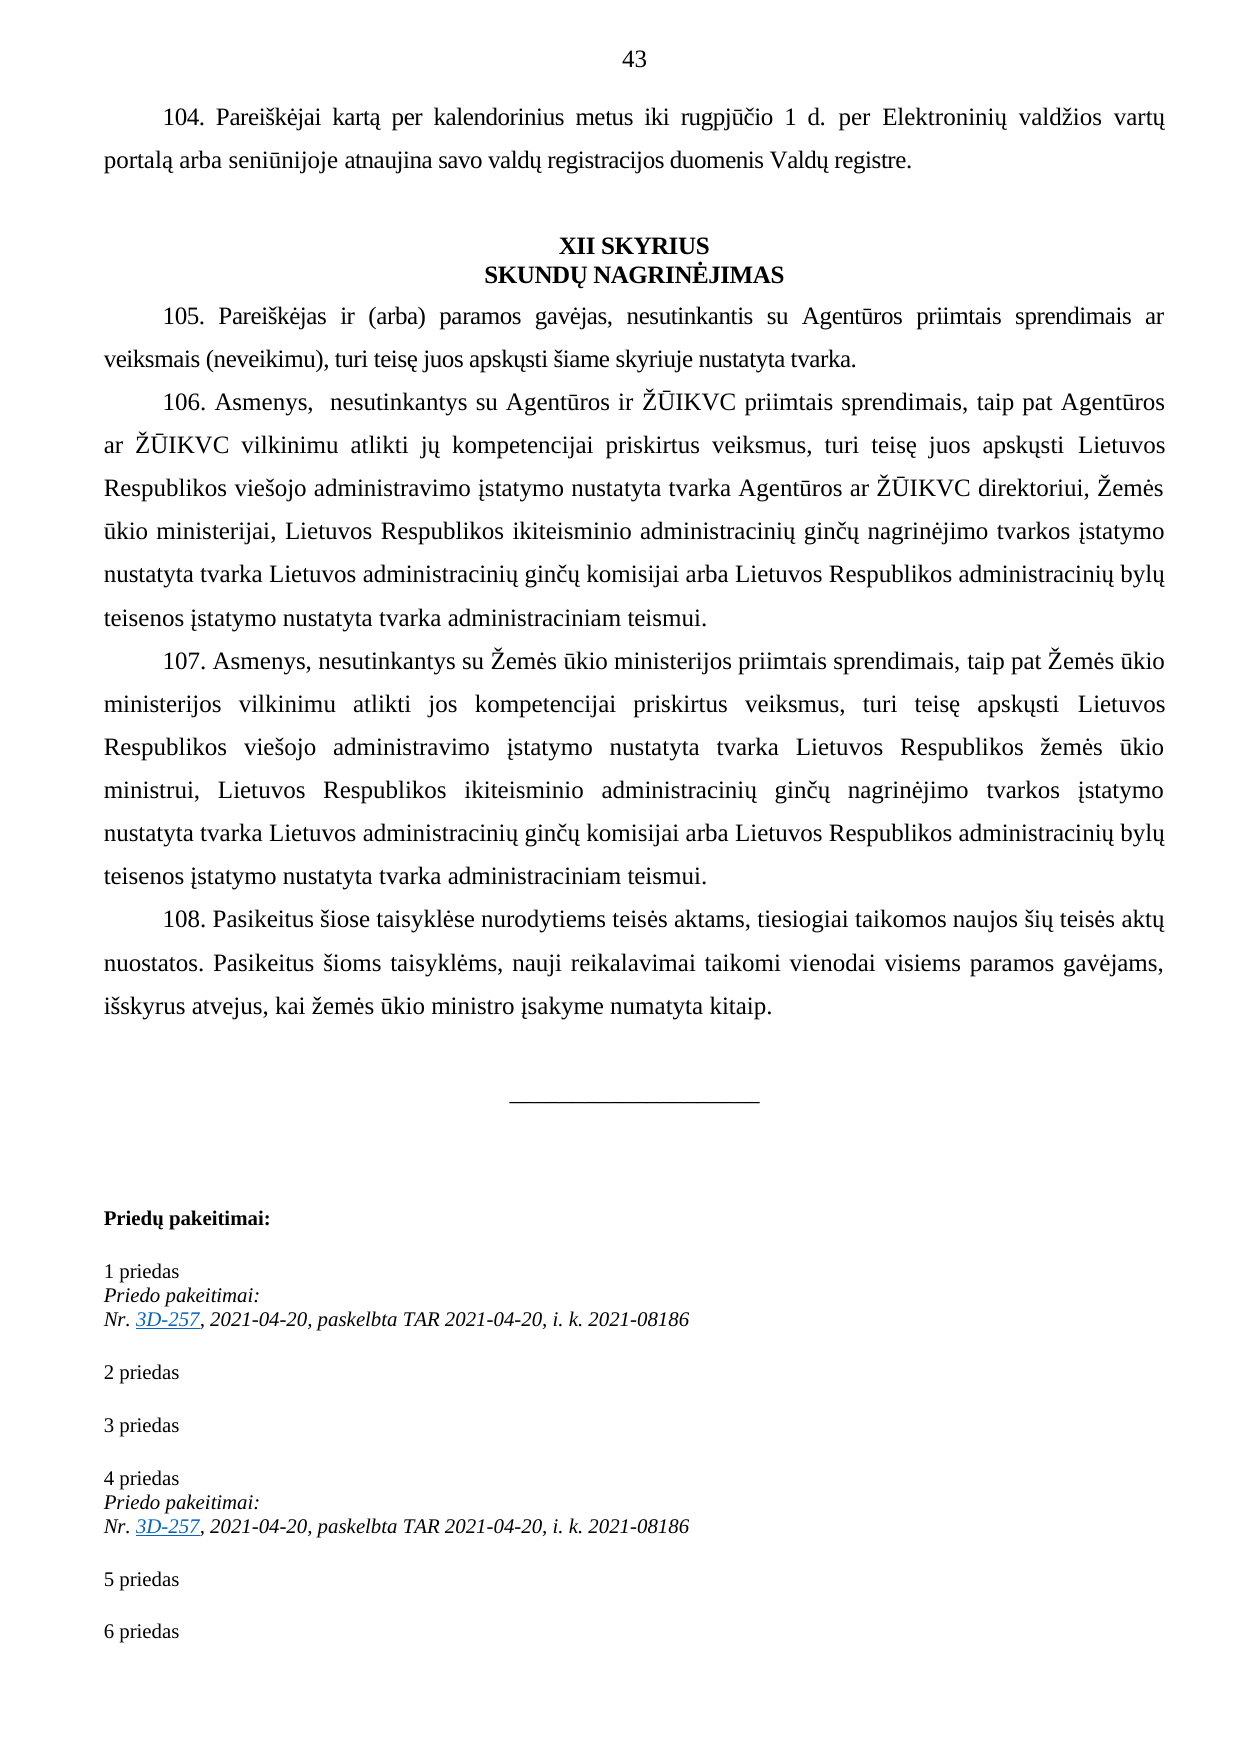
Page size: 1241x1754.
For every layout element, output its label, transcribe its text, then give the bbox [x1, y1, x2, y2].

text 107. Asmenys, nesutinkantys su Žemės ūkio ministerijos priimtais sprendimais, taip pat Žemės ūkio ministerijos vilkinimu atlikti jos kompetencijai priskirtus veiksmus, turi teisę apskųsti Lietuvos Respublikos viešojo administravimo įstatymo nustatyta tvarka Lietuvos Respublikos žemės ūkio ministrui, Lietuvos Respublikos ikiteisminio administracinių ginčų nagrinėjimo tvarkos įstatymo nustatyta tvarka Lietuvos administracinių ginčų komisijai arba Lietuvos Respublikos administracinių bylų teisenos įstatymo nustatyta tvarka administraciniam teismui. [103, 646, 1165, 890]
text 104. Pareiškėjai kartą per kalendorinius metus iki rugpjūčio 1 d. per Elektroninių valdžios vartų portalą arba seniūnijoje atnaujina savo valdų registracijos duomenis Valdų registre. [103, 102, 1165, 174]
text 2 priedas [103, 1360, 1165, 1384]
text 1 priedas [103, 1259, 1165, 1283]
text Nr. 3D-257, 2021-04-20, paskelbta TAR 2021-04-20, i. k. 2021-08186 [103, 1514, 1165, 1538]
text 5 priedas [103, 1567, 1165, 1591]
text 3 priedas [103, 1413, 1165, 1437]
text Priedo pakeitimai: [103, 1283, 1165, 1307]
text 105. Pareiškėjas ir (arba) paramos gavėjas, nesutinkantis su Agentūros priimtais sprendimais ar veiksmais (neveikimu), turi teisę juos apskųsti šiame skyriuje nustatyta tvarka. [103, 301, 1165, 373]
text ____________________ [103, 1077, 1165, 1106]
text 108. Pasikeitus šiose taisyklėse nurodytiems teisės aktams, tiesiogiai taikomos naujos šių teisės aktų nuostatos. Pasikeitus šioms taisyklėms, nauji reikalavimai taikomi vienodai visiems paramos gavėjams, išskyrus atvejus, kai žemės ūkio ministro įsakyme numatyta kitaip. [103, 904, 1165, 1019]
text 6 priedas [103, 1619, 1165, 1643]
text 106. Asmenys, nesutinkantys su Agentūros ir ŽŪIKVC priimtais sprendimais, taip pat Agentūros ar ŽŪIKVC vilkinimu atlikti jų kompetencijai priskirtus veiksmus, turi teisę juos apskųsti Lietuvos Respublikos viešojo administravimo įstatymo nustatyta tvarka Agentūros ar ŽŪIKVC direktoriui, Žemės ūkio ministerijai, Lietuvos Respublikos ikiteisminio administracinių ginčų nagrinėjimo tvarkos įstatymo nustatyta tvarka Lietuvos administracinių ginčų komisijai arba Lietuvos Respublikos administracinių bylų teisenos įstatymo nustatyta tvarka administraciniam teismui. [103, 387, 1165, 631]
text SKUNDŲ NAGRINĖJIMAS [103, 260, 1165, 289]
text 4 priedas [103, 1466, 1165, 1490]
text Priedų pakeitimai: [103, 1206, 1165, 1230]
text XII SKYRIUS [103, 231, 1165, 260]
text Nr. 3D-257, 2021-04-20, paskelbta TAR 2021-04-20, i. k. 2021-08186 [103, 1307, 1165, 1331]
text Priedo pakeitimai: [103, 1490, 1165, 1514]
